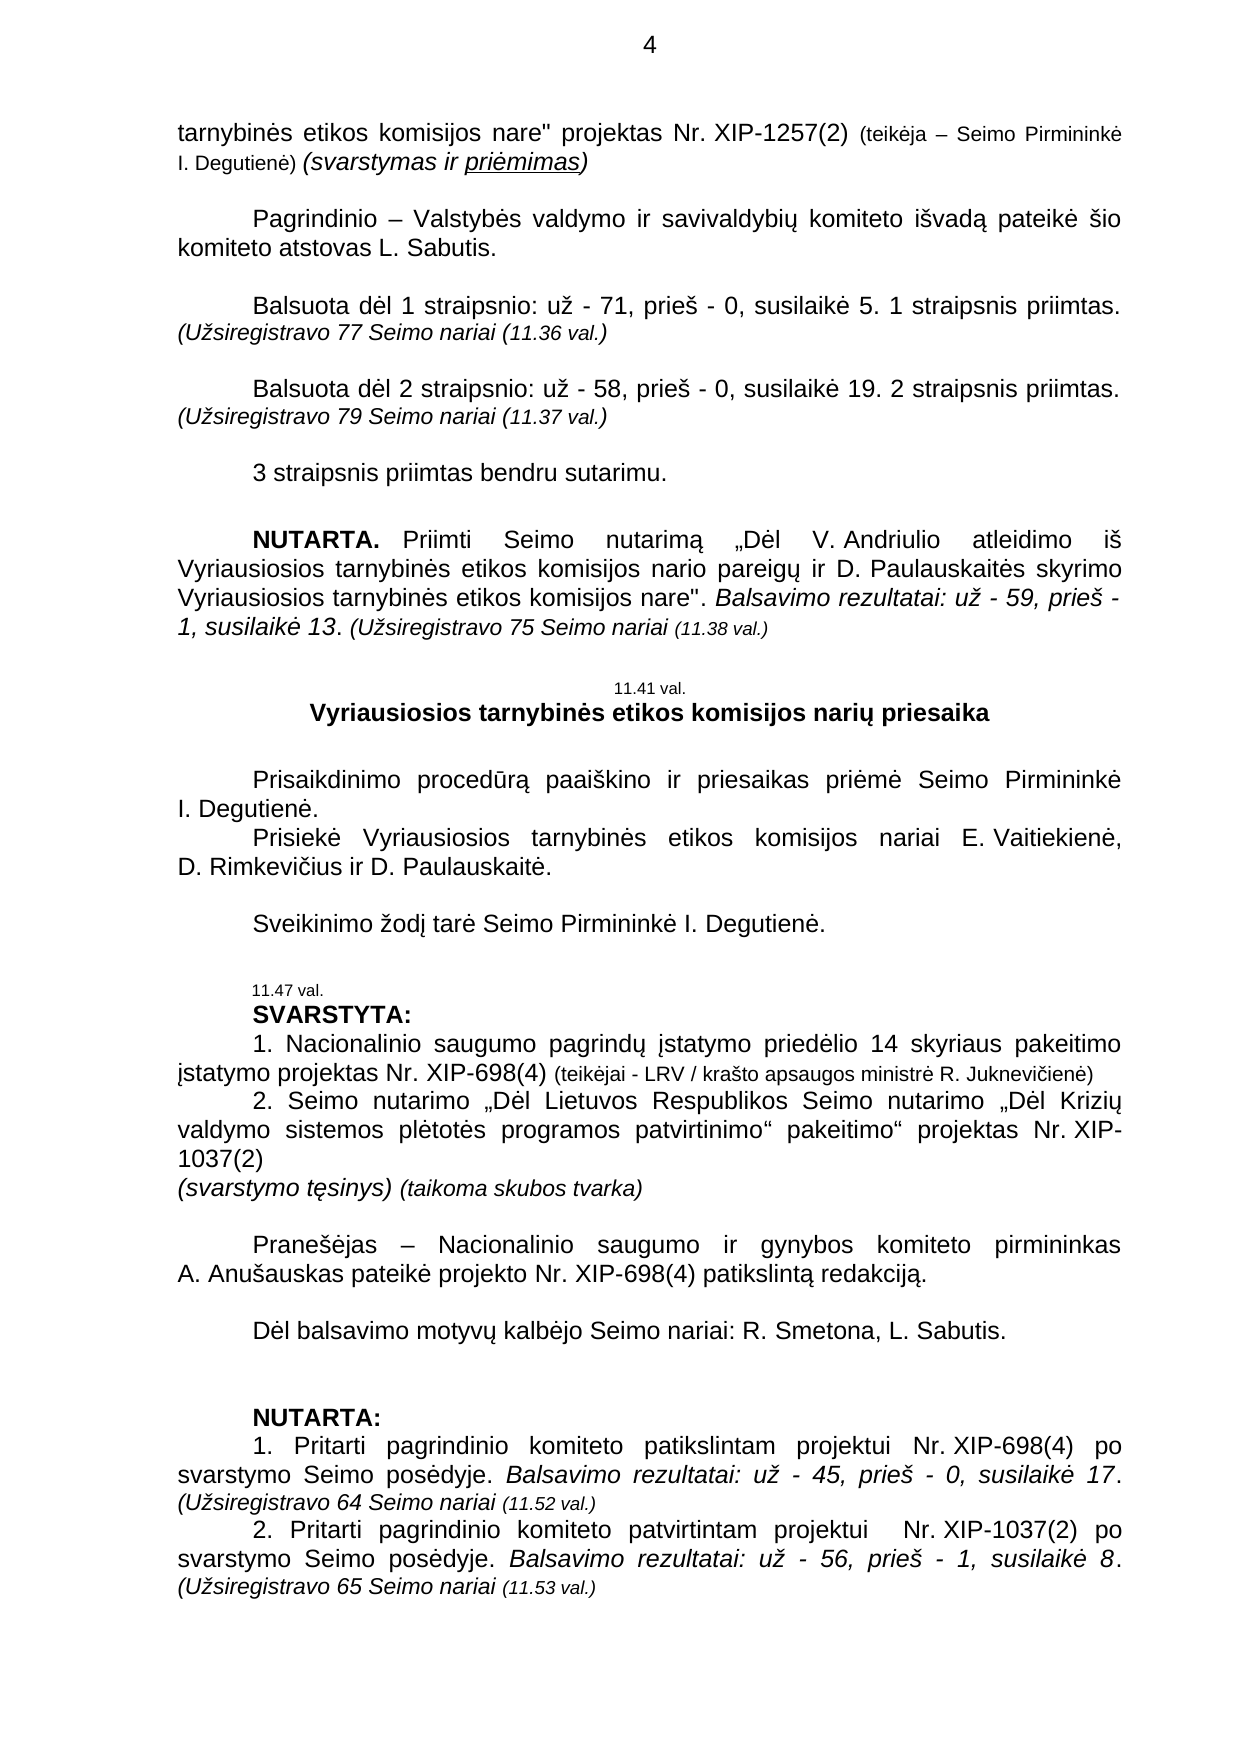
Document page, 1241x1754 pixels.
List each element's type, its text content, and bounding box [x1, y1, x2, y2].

text 3 straipsnis priimtas bendru sutarimu. [177, 458, 1122, 487]
text Prisiekė Vyriausiosios tarnybinės etikos komisijos nariai E. Vaitiekienė, D. Rimkevičius ir D. Paulauskaitė. [177, 823, 1122, 880]
text (svarstymo tęsinys) (taikoma skubos tvarka) [177, 1173, 1122, 1201]
text 11.47 val. [177, 981, 1122, 1000]
text Balsuota dėl 1 straipsnio: už - 71, prieš - 0, susilaikė 5. 1 straipsnis priimtas. (Užsiregistravo 77 Seimo nariai (11.36 val.) [177, 291, 1122, 346]
text Balsuota dėl 2 straipsnio: už - 58, prieš - 0, susilaikė 19. 2 straipsnis priimtas. (Užsiregistravo 79 Seimo nariai (11.37 val.) [177, 374, 1122, 429]
text Sveikinimo žodį tarė Seimo Pirmininkė I. Degutienė. [177, 909, 1122, 938]
text Pranešėjas – Nacionalinio saugumo ir gynybos komiteto pirmininkas A. Anušauskas pateikė projekto Nr. XIP-698(4) patikslintą redakciją. [177, 1230, 1122, 1288]
text NUTARTA. Priimti Seimo nutarimą „Dėl V. Andriulio atleidimo iš Vyriausiosios tarnybinės etikos komisijos nario pareigų ir D. Paulauskaitės skyrimo Vyriausiosios tarnybinės etikos komisijos nare". Balsavimo rezultatai: už - 59, prieš - 1, susilaikė 13. (Užsiregistravo 75 Seimo nariai (11.38 val.) [177, 526, 1122, 641]
text tarnybinės etikos komisijos nare" projektas Nr. XIP-1257(2) (teikėja – Seimo Pirmininkė I. Degutienė) (svarstymas ir priėmimas) [177, 118, 1122, 176]
text 2. Seimo nutarimo „Dėl Lietuvos Respublikos Seimo nutarimo „Dėl Krizių valdymo sistemos plėtotės programos patvirtinimo“ pakeitimo“ projektas Nr. XIP-1037(2) [177, 1086, 1122, 1173]
text Prisaikdinimo procedūrą paaiškino ir priesaikas priėmė Seimo Pirmininkė I. Degutienė. [177, 765, 1122, 823]
text 2. Pritarti pagrindinio komiteto patvirtintam projektui Nr. XIP-1037(2) po svarstymo Seimo posėdyje. Balsavimo rezultatai: už - 56, prieš - 1, susilaikė 8. (Užsiregistravo 65 Seimo nariai (11.53 val.) [177, 1515, 1122, 1599]
subtitle Vyriausiosios tarnybinės etikos komisijos narių priesaika [177, 698, 1122, 727]
text Dėl balsavimo motyvų kalbėjo Seimo nariai: R. Smetona, L. Sabutis. [177, 1316, 1122, 1345]
text Pagrindinio – Valstybės valdymo ir savivaldybių komiteto išvadą pateikė šio komiteto atstovas L. Sabutis. [177, 204, 1122, 262]
text 1. Nacionalinio saugumo pagrindų įstatymo priedėlio 14 skyriaus pakeitimo įstatymo projektas Nr. XIP-698(4) (teikėjai - LRV / krašto apsaugos ministrė R. Juknevičienė) [177, 1029, 1122, 1086]
text SVARSTYTA: [177, 1000, 1122, 1029]
text 11.41 val. [177, 679, 1122, 698]
text NUTARTA: [177, 1403, 1122, 1431]
text 1. Pritarti pagrindinio komiteto patikslintam projektui Nr. XIP-698(4) po svarstymo Seimo posėdyje. Balsavimo rezultatai: už - 45, prieš - 0, susilaikė 17. (Užsiregistravo 64 Seimo nariai (11.52 val.) [177, 1431, 1122, 1515]
